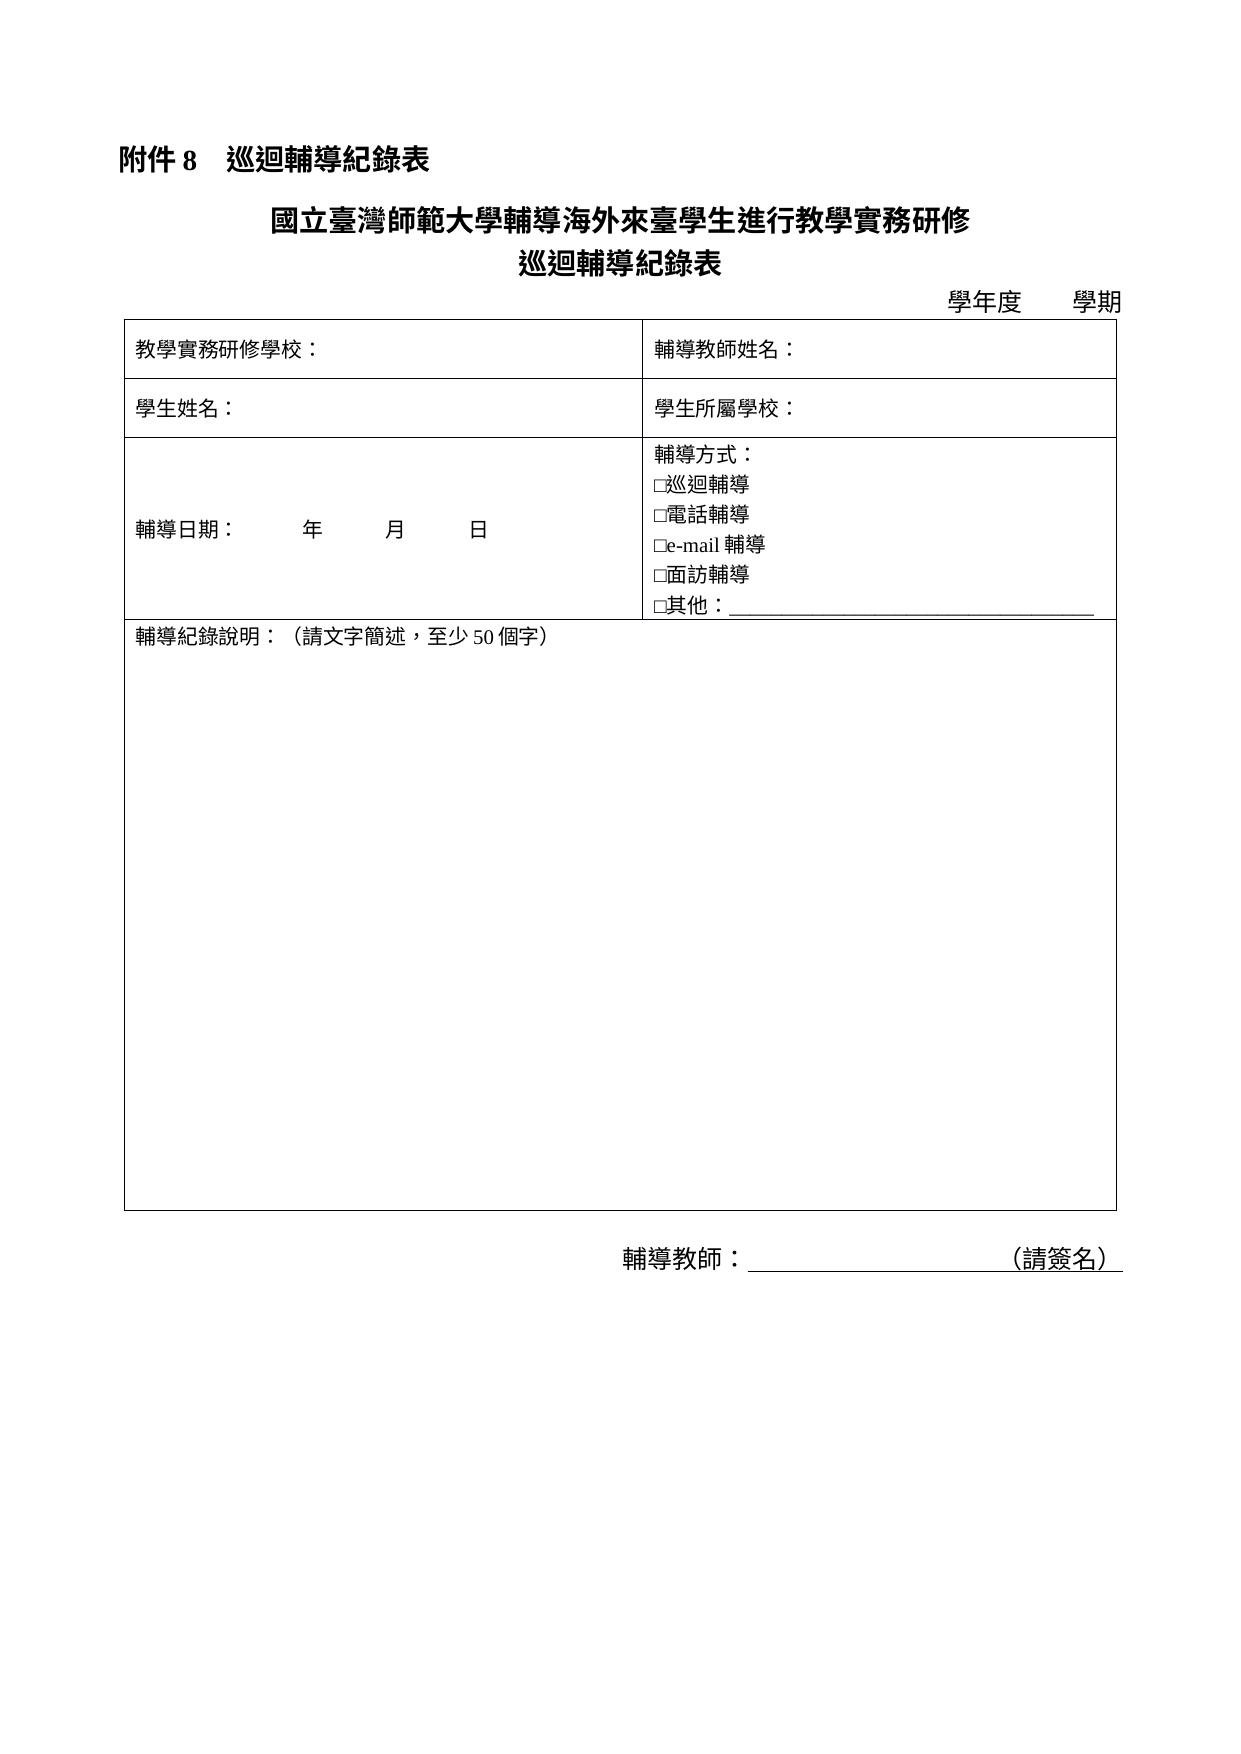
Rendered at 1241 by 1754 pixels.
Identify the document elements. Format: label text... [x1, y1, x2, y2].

text 輔導教師： （請簽名） [118, 1239, 1122, 1276]
text 國立臺灣師範大學輔導海外來臺學生進行教學實務研修 [118, 198, 1122, 240]
subtitle 附件8 巡迴輔導紀錄表 [118, 137, 1122, 179]
table_cell 輔導紀錄說明：（請文字簡述，至少50個字） [125, 620, 1116, 1210]
table_header 教學實務研修學校： [125, 320, 642, 378]
table_header 輔導教師姓名： [643, 320, 1116, 378]
table_cell 輔導方式： □巡迴輔導 □電話輔導 □e-mail輔導 □面訪輔導 □其他：___________________________________ [643, 438, 1116, 619]
text 學年度 學期 [118, 282, 1122, 319]
table_cell 學生姓名： [125, 379, 642, 437]
text 巡迴輔導紀錄表 [118, 240, 1122, 282]
table_cell 輔導日期： 年 月 日 [125, 438, 642, 619]
table_cell 學生所屬學校： [643, 379, 1116, 437]
